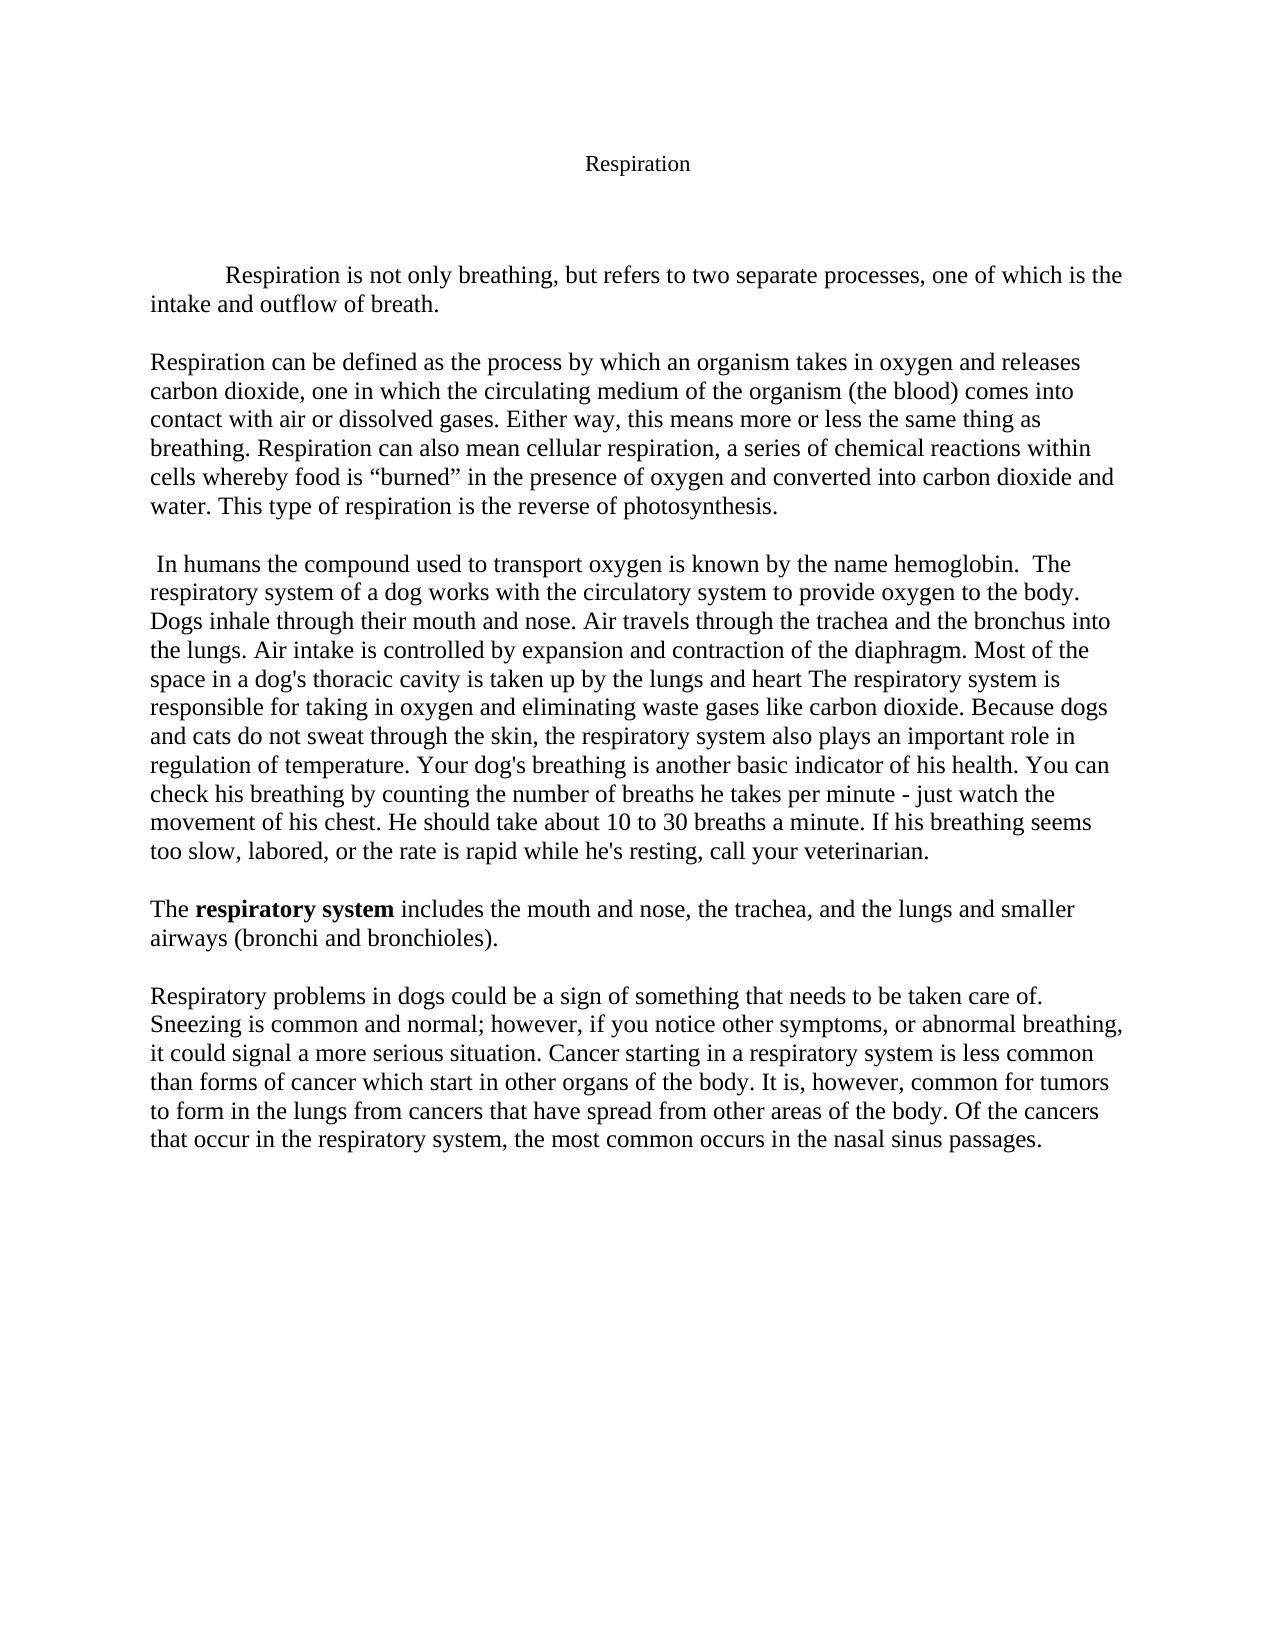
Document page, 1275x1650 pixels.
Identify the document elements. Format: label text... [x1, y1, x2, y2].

text The respiratory system includes the mouth and nose, the trachea, and the lungs and smaller airways (bronchi and bronchioles). [150, 894, 1125, 952]
text Respiration [150, 150, 1125, 176]
text Respiratory problems in dogs could be a sign of something that needs to be taken care of. Sneezing is common and normal; however, if you notice other symptoms, or abnormal breathing, it could signal a more serious situation. Cancer starting in a respiratory system is less common than forms of cancer which start in other organs of the body. It is, however, common for tumors to form in the lungs from cancers that have spread from other areas of the body. Of the cancers that occur in the respiratory system, the most common occurs in the nasal sinus passages. [150, 981, 1125, 1153]
text Respiration is not only breathing, but refers to two separate processes, one of which is the intake and outflow of breath. [150, 260, 1125, 318]
text In humans the compound used to transport oxygen is known by the name hemoglobin. The respiratory system of a dog works with the circulatory system to provide oxygen to the body. Dogs inhale through their mouth and nose. Air travels through the trachea and the bronchus into the lungs. Air intake is controlled by expansion and contraction of the diaphragm. Most of the space in a dog's thoracic cavity is taken up by the lungs and heart The respiratory system is responsible for taking in oxygen and eliminating waste gases like carbon dioxide. Because dogs and cats do not sweat through the skin, the respiratory system also plays an important role in regulation of temperature. Your dog's breathing is another basic indicator of his health. You can check his breathing by counting the number of breaths he takes per minute - just watch the movement of his chest. He should take about 10 to 30 breaths a minute. If his breathing seems too slow, labored, or the rate is rapid while he's resting, call your veterinarian. [150, 549, 1125, 865]
text Respiration can be defined as the process by which an organism takes in oxygen and releases carbon dioxide, one in which the circulating medium of the organism (the blood) comes into contact with air or dissolved gases. Either way, this means more or less the same thing as breathing. Respiration can also mean cellular respiration, a series of chemical reactions within cells whereby food is “burned” in the presence of oxygen and converted into carbon dioxide and water. This type of respiration is the reverse of photosynthesis. [150, 347, 1125, 519]
